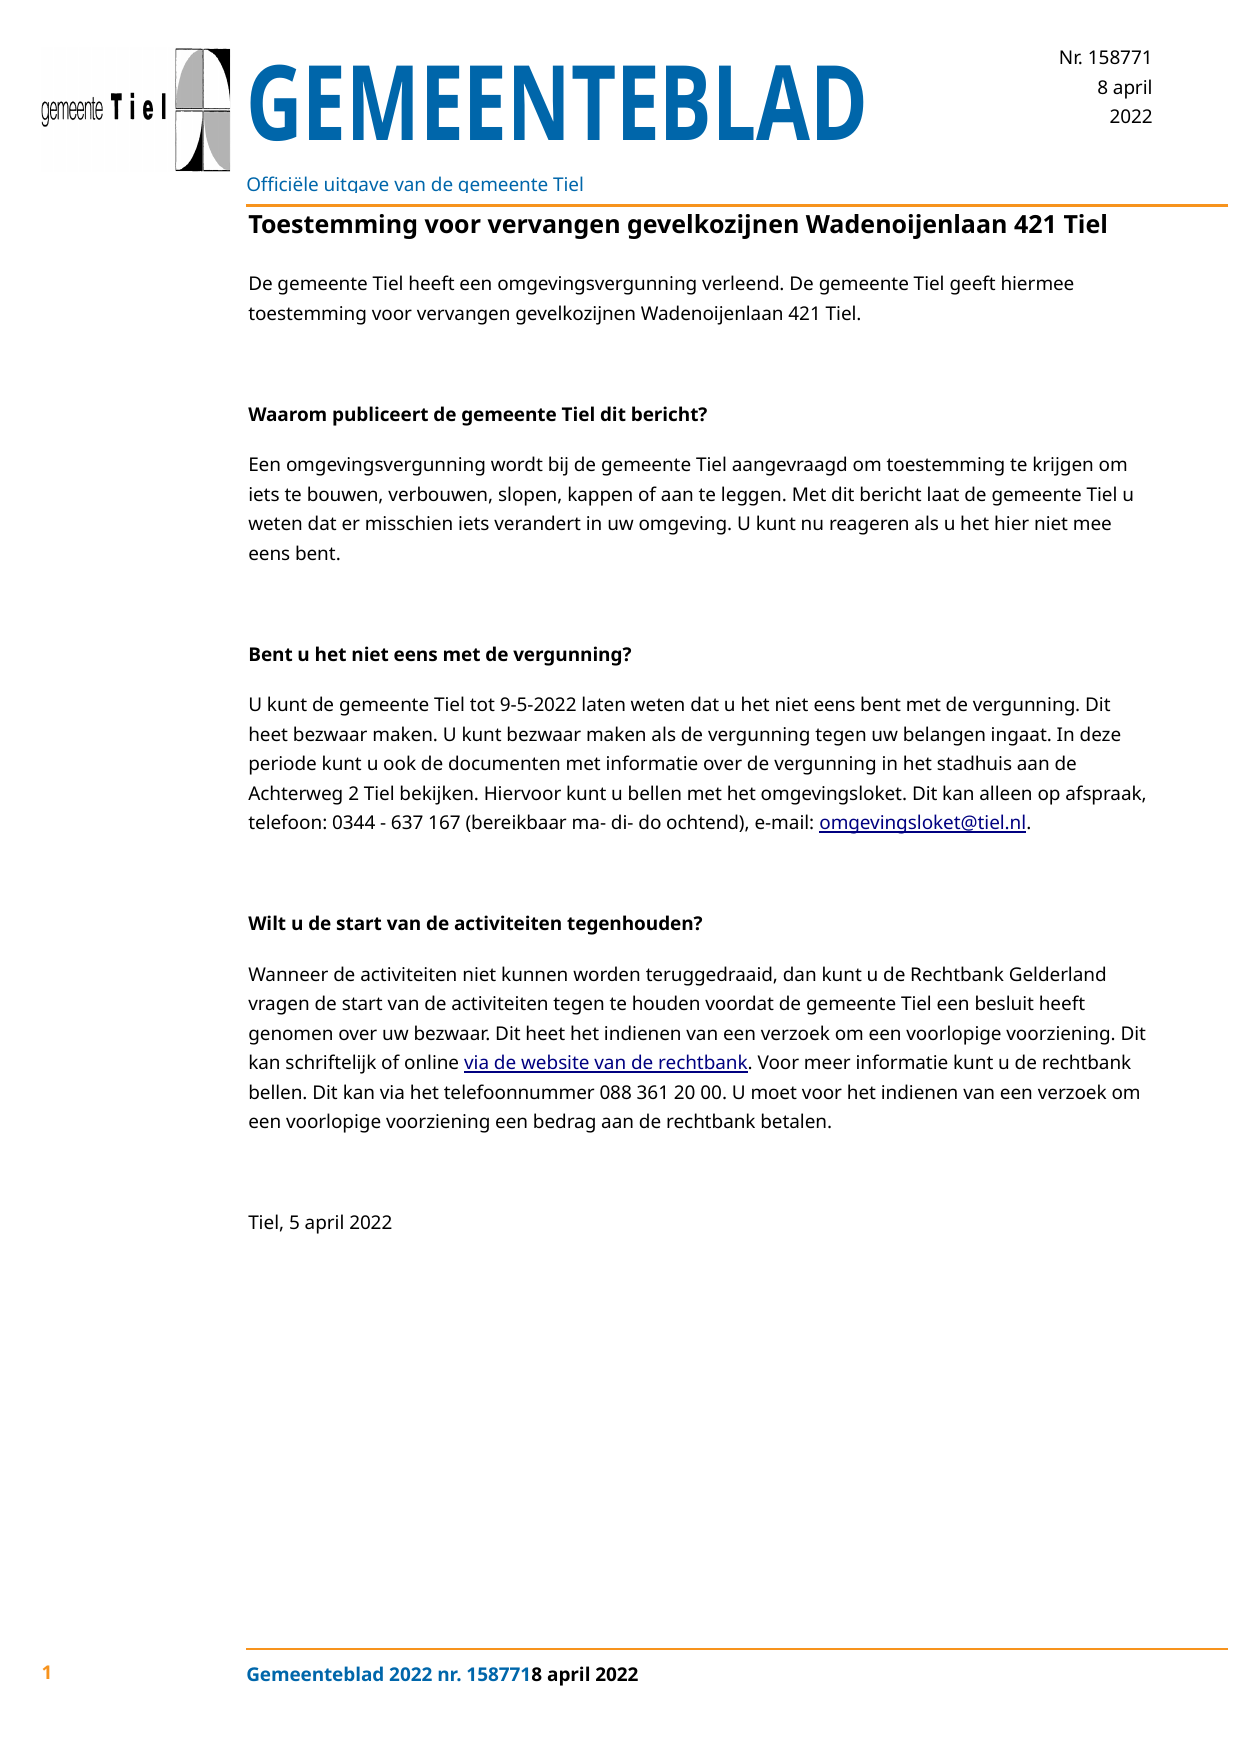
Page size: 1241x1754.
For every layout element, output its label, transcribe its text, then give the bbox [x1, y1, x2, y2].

picture [41, 47, 231, 172]
text Een omgevingsvergunning wordt bij de gemeente Tiel aangevraagd om toestemming te krijgen om iets te bouwen, verbouwen, slopen, kappen of aan te leggen. Met dit bericht laat de gemeente Tiel u weten dat er misschien iets verandert in uw omgeving. U kunt nu reageren als u het hier niet mee eens bent. [248, 451, 1152, 566]
text Wilt u de start van de activiteiten tegenhouden? [248, 910, 1152, 936]
text Bent u het niet eens met de vergunning? [248, 641, 1152, 666]
text U kunt de gemeente Tiel tot 9-5-2022 laten weten dat u het niet eens bent met de vergunning. Dit heet bezwaar maken. U kunt bezwaar maken als de vergunning tegen uw belangen ingaat. In deze periode kunt u ook de documenten met informatie over de vergunning in het stadhuis aan de Achterweg 2 Tiel bekijken. Hiervoor kunt u bellen met het omgevingsloket. Dit kan alleen op afspraak, telefoon: 0344 - 637 167 (bereikbaar ma- di- do ochtend), e-mail: omgevingsloket@tiel.nl. [248, 691, 1152, 835]
text Wanneer de activiteiten niet kunnen worden teruggedraaid, dan kunt u de Rechtbank Gelderland vragen de start van de activiteiten tegen te houden voordat de gemeente Tiel een besluit heeft genomen over uw bezwaar. Dit heet het indienen van een verzoek om een voorlopige voorziening. Dit kan schriftelijk of online via de website van de rechtbank. Voor meer informatie kunt u de rechtbank bellen. Dit kan via het telefoonnummer 088 361 20 00. U moet voor het indienen van een verzoek om een voorlopige voorziening een bedrag aan de rechtbank betalen. [248, 961, 1152, 1134]
text De gemeente Tiel heeft een omgevingsvergunning verleend. De gemeente Tiel geeft hiermee toestemming voor vervangen gevelkozijnen Wadenoijenlaan 421 Tiel. [248, 270, 1152, 326]
text Toestemming voor vervangen gevelkozijnen Wadenoijenlaan 421 Tiel [248, 207, 1152, 241]
text Tiel, 5 april 2022 [248, 1209, 1152, 1235]
text Waarom publiceert de gemeente Tiel dit bericht? [248, 401, 1152, 426]
